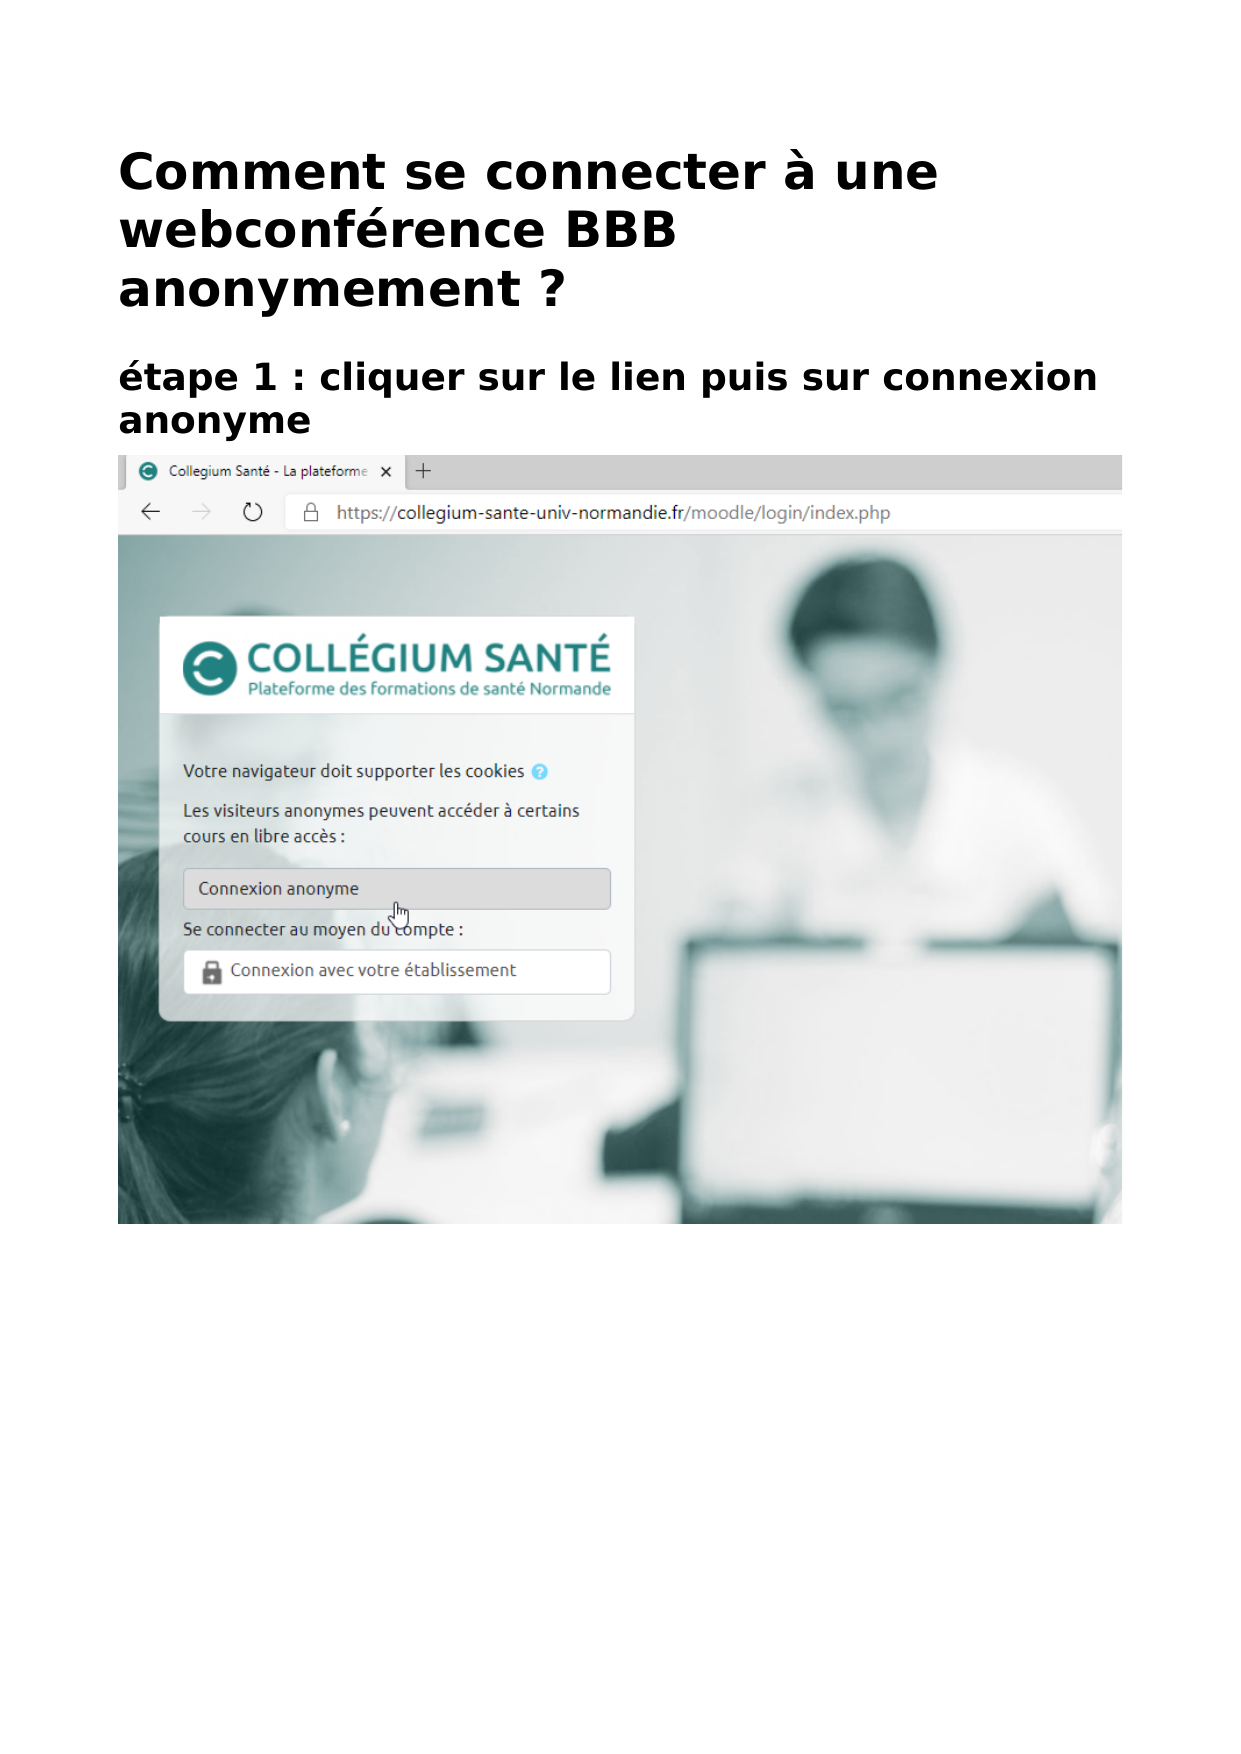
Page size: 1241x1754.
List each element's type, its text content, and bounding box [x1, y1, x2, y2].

subtitle Comment se connecter à une webconférence BBB anonymement ? [118, 143, 1122, 318]
subtitle étape 1 : cliquer sur le lien puis sur connexion anonyme [118, 355, 1122, 443]
picture [118, 455, 1123, 1224]
